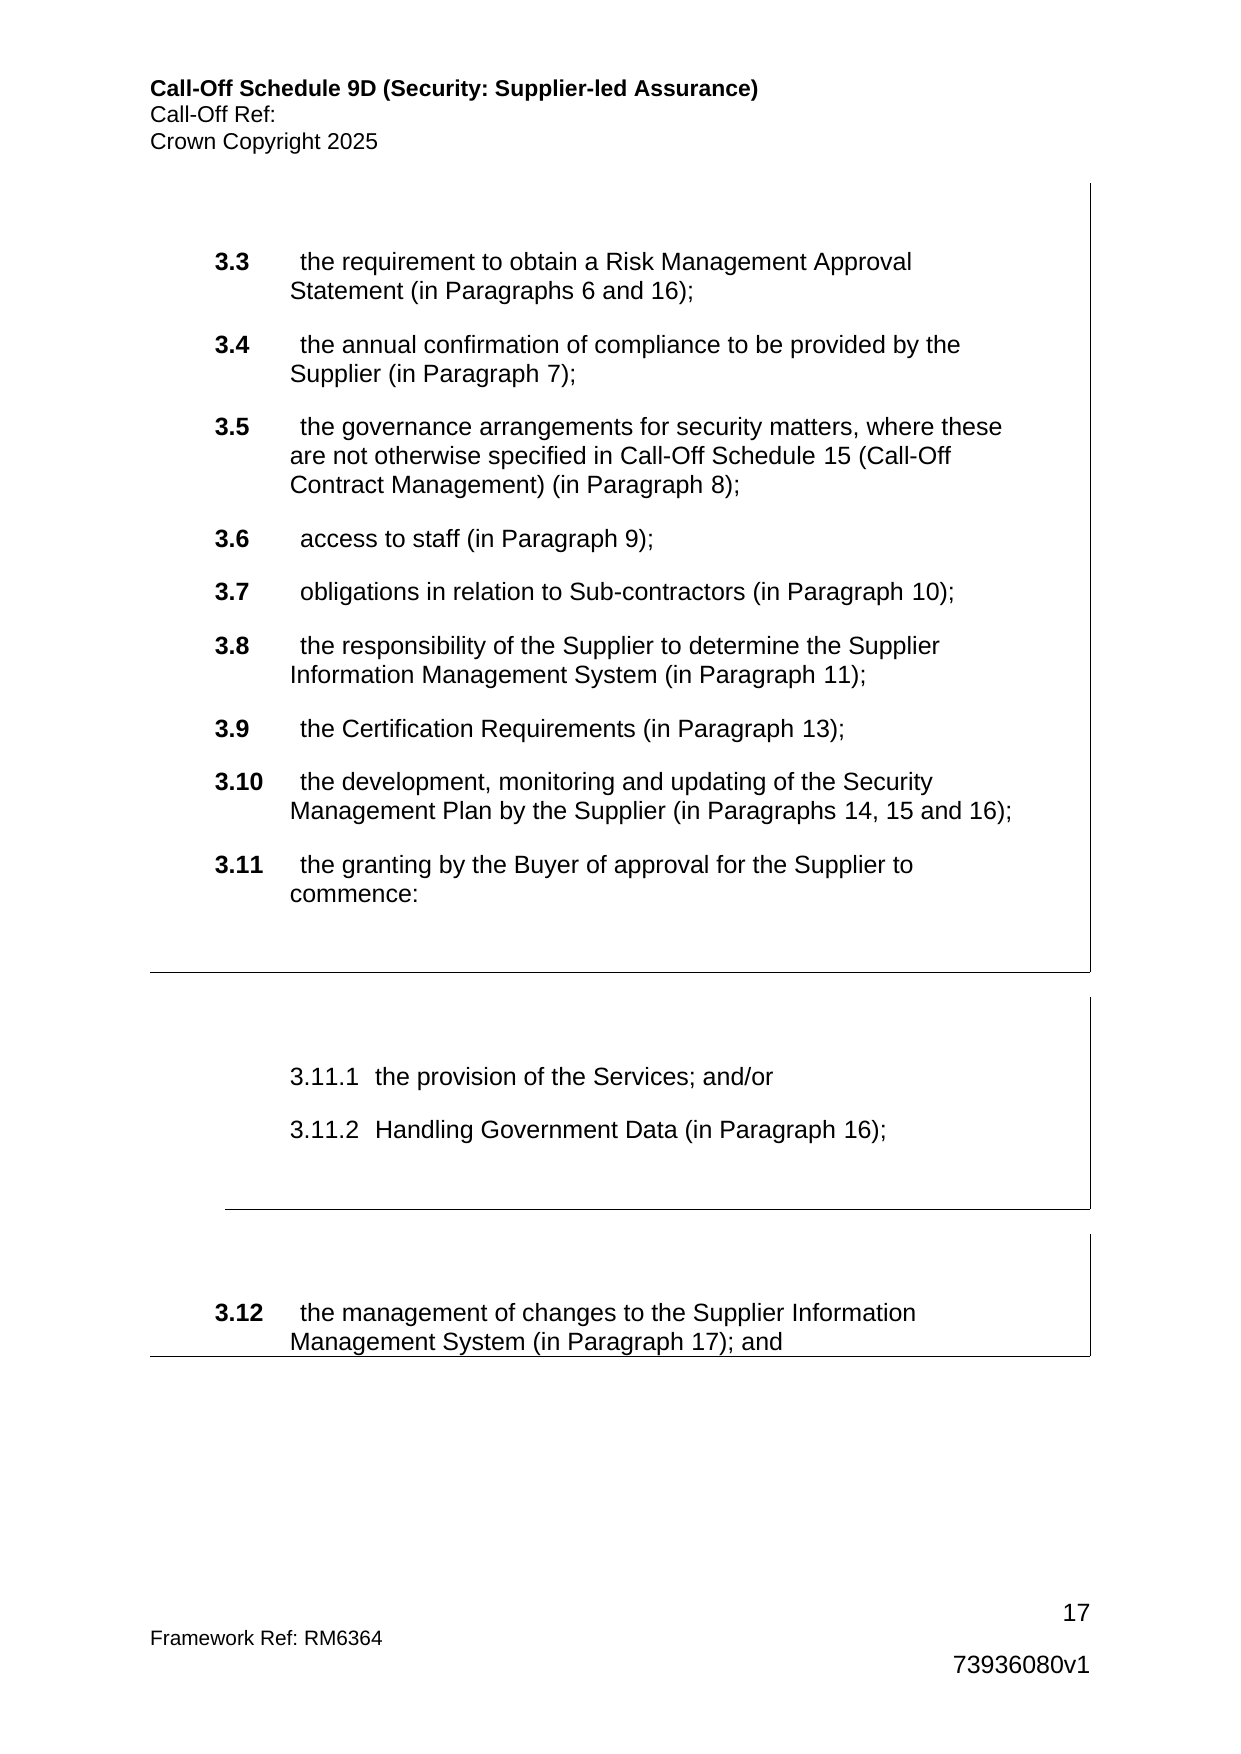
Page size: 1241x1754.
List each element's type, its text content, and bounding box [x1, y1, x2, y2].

subtitle the provision of the Services; and/or [225, 997, 1090, 1051]
subtitle the Certification Requirements (in Paragraph 13); [150, 649, 1090, 703]
subtitle the governance arrangements for security matters, where these are not otherwise specified in Call-Off Schedule 15 (Call-Off Contract Management) (in Paragraph 8); [150, 348, 1090, 459]
subtitle Handling Government Data (in Paragraph 16); [225, 1051, 1090, 1209]
subtitle access to staff (in Paragraph 9); [150, 459, 1090, 513]
subtitle the annual confirmation of compliance to be provided by the Supplier (in Paragraph 7); [150, 265, 1090, 348]
subtitle the development, monitoring and updating of the Security Management Plan by the Supplier (in Paragraphs 14, 15 and 16); [150, 703, 1090, 785]
subtitle the responsibility of the Supplier to determine the Supplier Information Management System (in Paragraph 11); [150, 567, 1090, 649]
subtitle the granting by the Buyer of approval for the Supplier to commence: [150, 785, 1090, 972]
subtitle the requirement to obtain a Risk Management Approval Statement (in Paragraphs 6 and 16); [150, 183, 1090, 265]
subtitle obligations in relation to Sub-contractors (in Paragraph 10); [150, 513, 1090, 567]
subtitle the management of changes to the Supplier Information Management System (in Paragraph 17); and [150, 1234, 1090, 1356]
